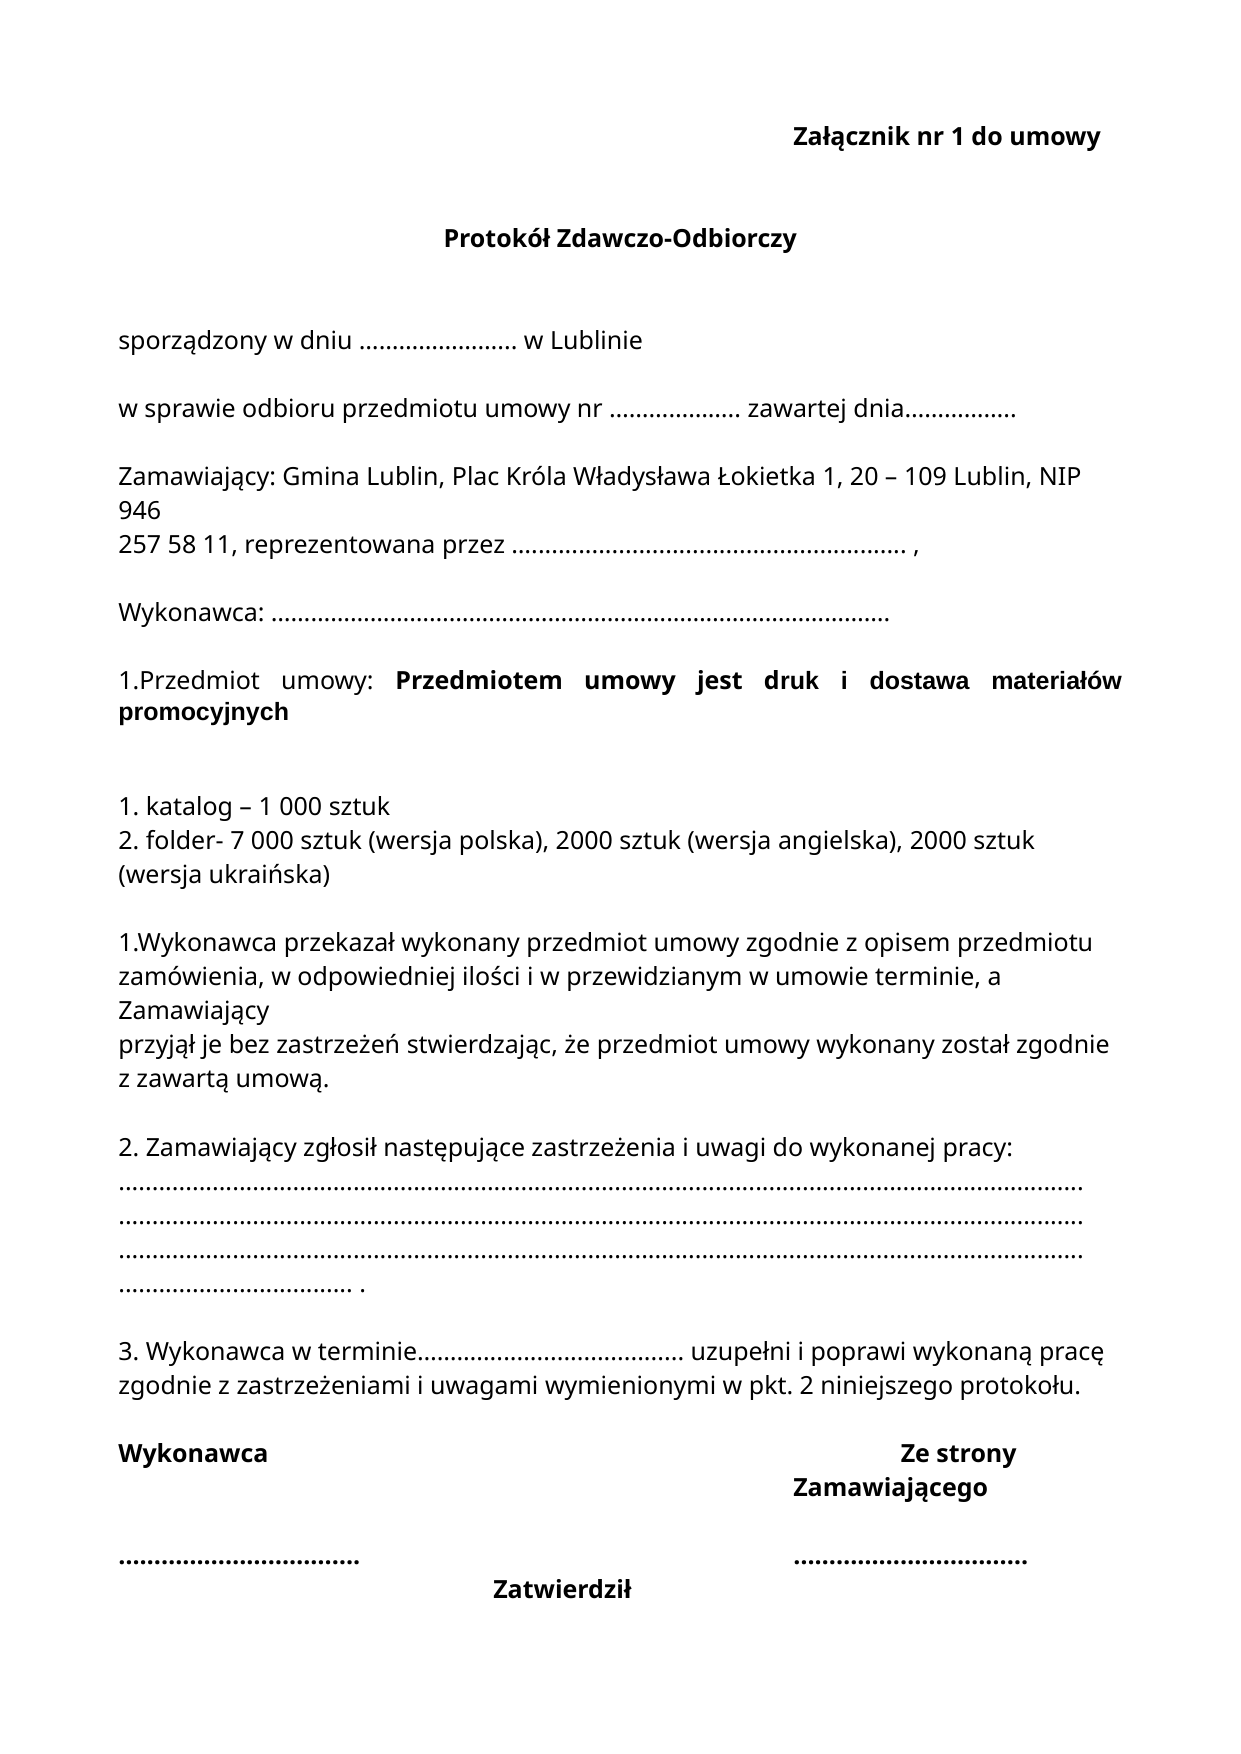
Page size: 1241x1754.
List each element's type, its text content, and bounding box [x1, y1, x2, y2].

text 1. katalog – 1 000 sztuk [118, 788, 1122, 823]
text sporządzony w dniu …………………... w Lublinie [118, 322, 1122, 356]
text 1.Przedmiot umowy: Przedmiotem umowy jest druk i dostawa materiałów promocyjnych [118, 663, 1122, 726]
text ................................................................................................................................................ [118, 1197, 1122, 1231]
text w sprawie odbioru przedmiotu umowy nr ……………….. zawartej dnia…………….. [118, 390, 1122, 424]
text Zamawiającego [118, 1470, 1122, 1504]
text ……………………………. …………………………… [118, 1538, 1122, 1572]
text zgodnie z zastrzeżeniami i uwagami wymienionymi w pkt. 2 niniejszego protokołu. [118, 1368, 1122, 1402]
text Załącznik nr 1 do umowy [118, 118, 1122, 152]
text 1.Wykonawca przekazał wykonany przedmiot umowy zgodnie z opisem przedmiotu [118, 925, 1122, 959]
text 3. Wykonawca w terminie………............................... uzupełni i poprawi wykonaną pracę [118, 1333, 1122, 1368]
text Protokół Zdawczo-Odbiorczy [118, 220, 1122, 254]
text z zawartą umową. [118, 1061, 1122, 1095]
text ................................................................................................................................................ [118, 1231, 1122, 1265]
text Zatwierdził [118, 1572, 1122, 1606]
text ................................... . [118, 1265, 1122, 1299]
text 257 58 11, reprezentowana przez …........................................................ , [118, 527, 1122, 561]
text Zamawiający: Gmina Lublin, Plac Króla Władysława Łokietka 1, 20 – 109 Lublin, NIP 946 [118, 458, 1122, 527]
text Wykonawca Ze strony [118, 1436, 1122, 1470]
text ................................................................................................................................................ [118, 1163, 1122, 1197]
text 2. folder- 7 000 sztuk (wersja polska), 2000 sztuk (wersja angielska), 2000 sztuk (wersja ukraińska) [118, 823, 1122, 891]
text 2. Zamawiający zgłosił następujące zastrzeżenia i uwagi do wykonanej pracy: [118, 1129, 1122, 1163]
text przyjął je bez zastrzeżeń stwierdzając, że przedmiot umowy wykonany został zgodnie [118, 1027, 1122, 1061]
text zamówienia, w odpowiedniej ilości i w przewidzianym w umowie terminie, a Zamawiający [118, 959, 1122, 1027]
text Wykonawca: …………………………………………………………………………………. [118, 595, 1122, 629]
